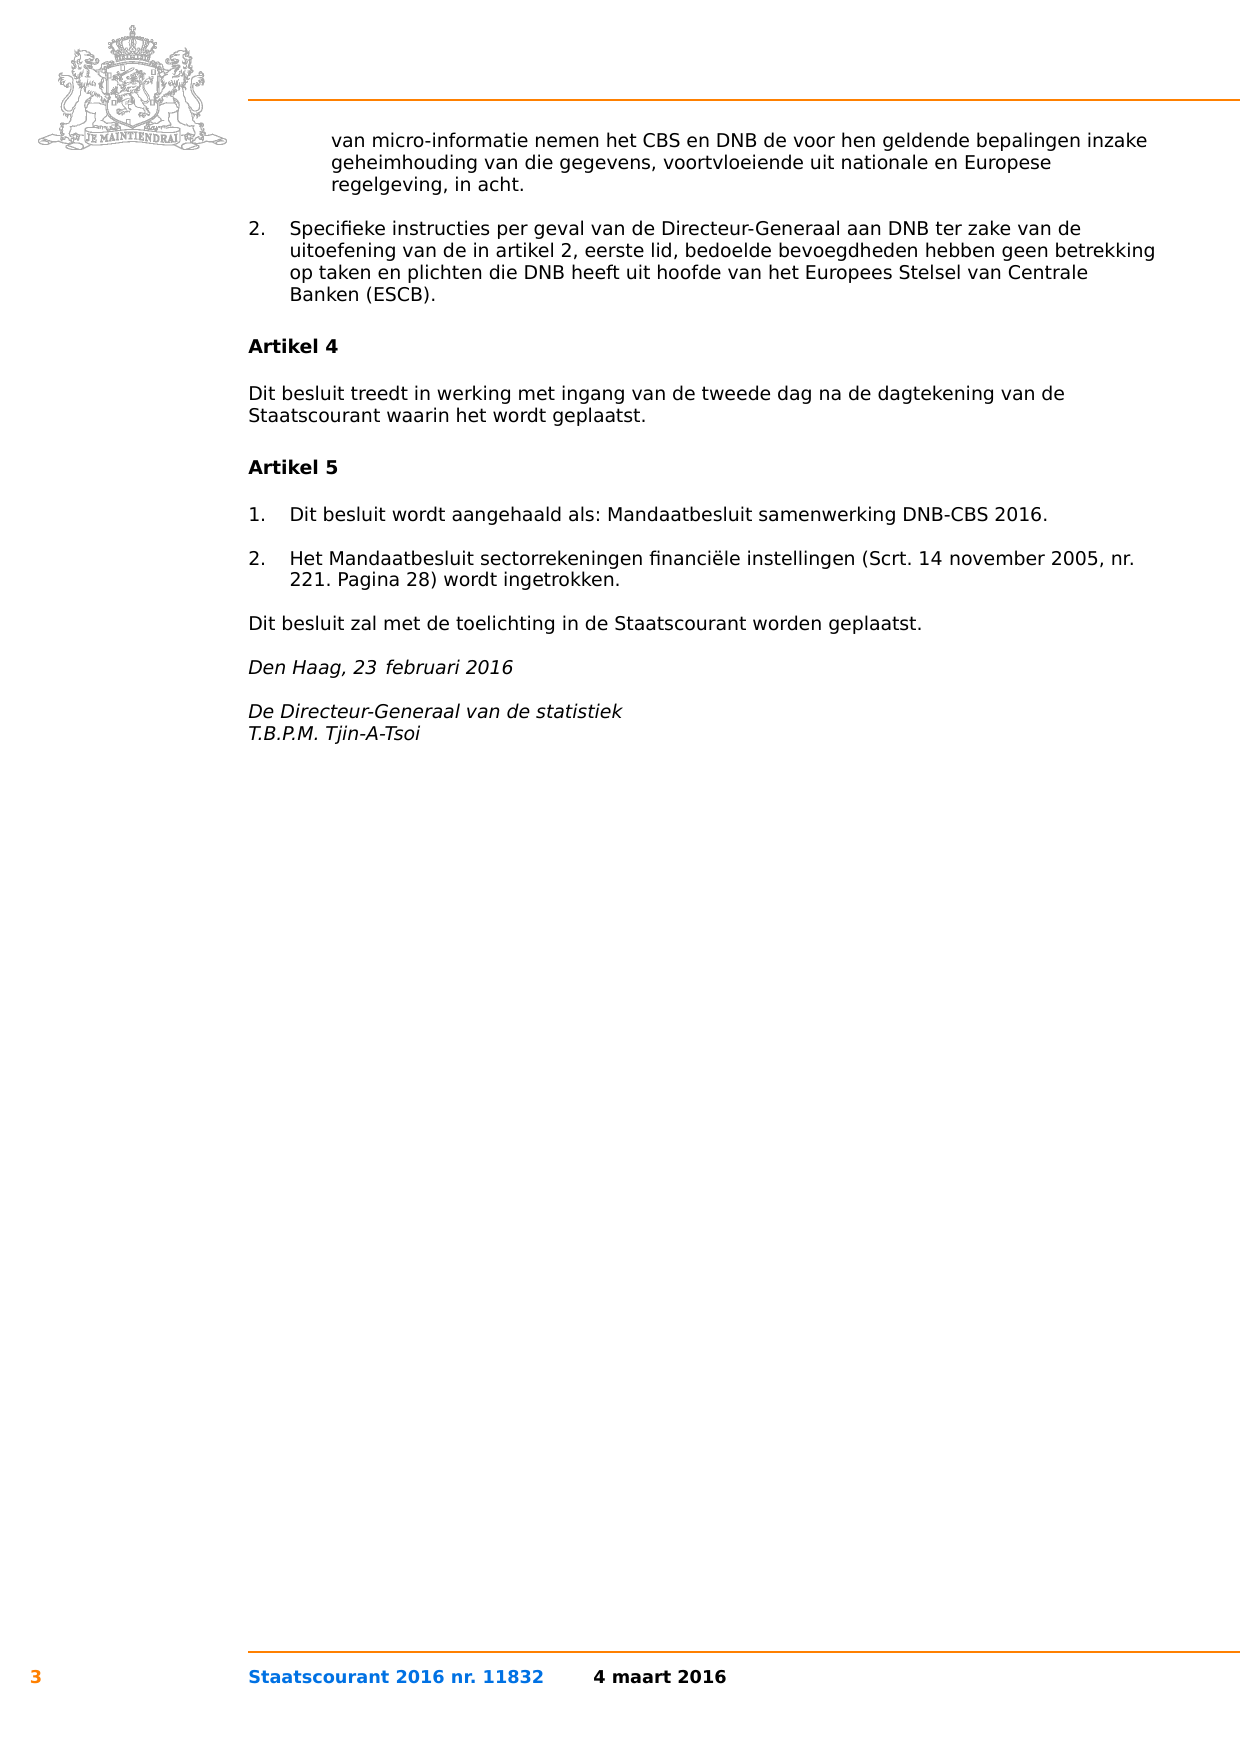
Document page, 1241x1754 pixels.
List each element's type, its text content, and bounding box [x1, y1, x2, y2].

picture [38, 25, 227, 150]
text 2. Specifieke instructies per geval van de Directeur-Generaal aan DNB ter zake van de uitoefening van de in artikel 2, eerste lid, bedoelde bevoegdheden hebben geen betrekking op taken en plichten die DNB heeft uit hoofde van het Europees Stelsel van Centrale Banken (ESCB). [248, 218, 1163, 306]
text De Directeur-Generaal van de statistiek T.B.P.M. Tjin-A-Tsoi [248, 701, 1163, 745]
text Dit besluit zal met de toelichting in de Staatscourant worden geplaatst. [248, 613, 1163, 635]
text Dit besluit treedt in werking met ingang van de tweede dag na de dagtekening van de Staatscourant waarin het wordt geplaatst. [248, 383, 1163, 427]
text 1. Dit besluit wordt aangehaald als: Mandaatbesluit samenwerking DNB-CBS 2016. [248, 503, 1163, 526]
text 2. Het Mandaatbesluit sectorrekeningen financiële instellingen (Scrt. 14 november 2005, nr. 221. Pagina 28) wordt ingetrokken. [248, 547, 1163, 591]
text van micro-informatie nemen het CBS en DNB de voor hen geldende bepalingen inzake geheimhouding van die gegevens, voortvloeiende uit nationale en Europese regelgeving, in acht. [289, 130, 1163, 196]
text Den Haag, 23 februari 2016 [248, 657, 1163, 679]
subtitle Artikel 4 [248, 336, 1163, 358]
subtitle Artikel 5 [248, 457, 1163, 478]
